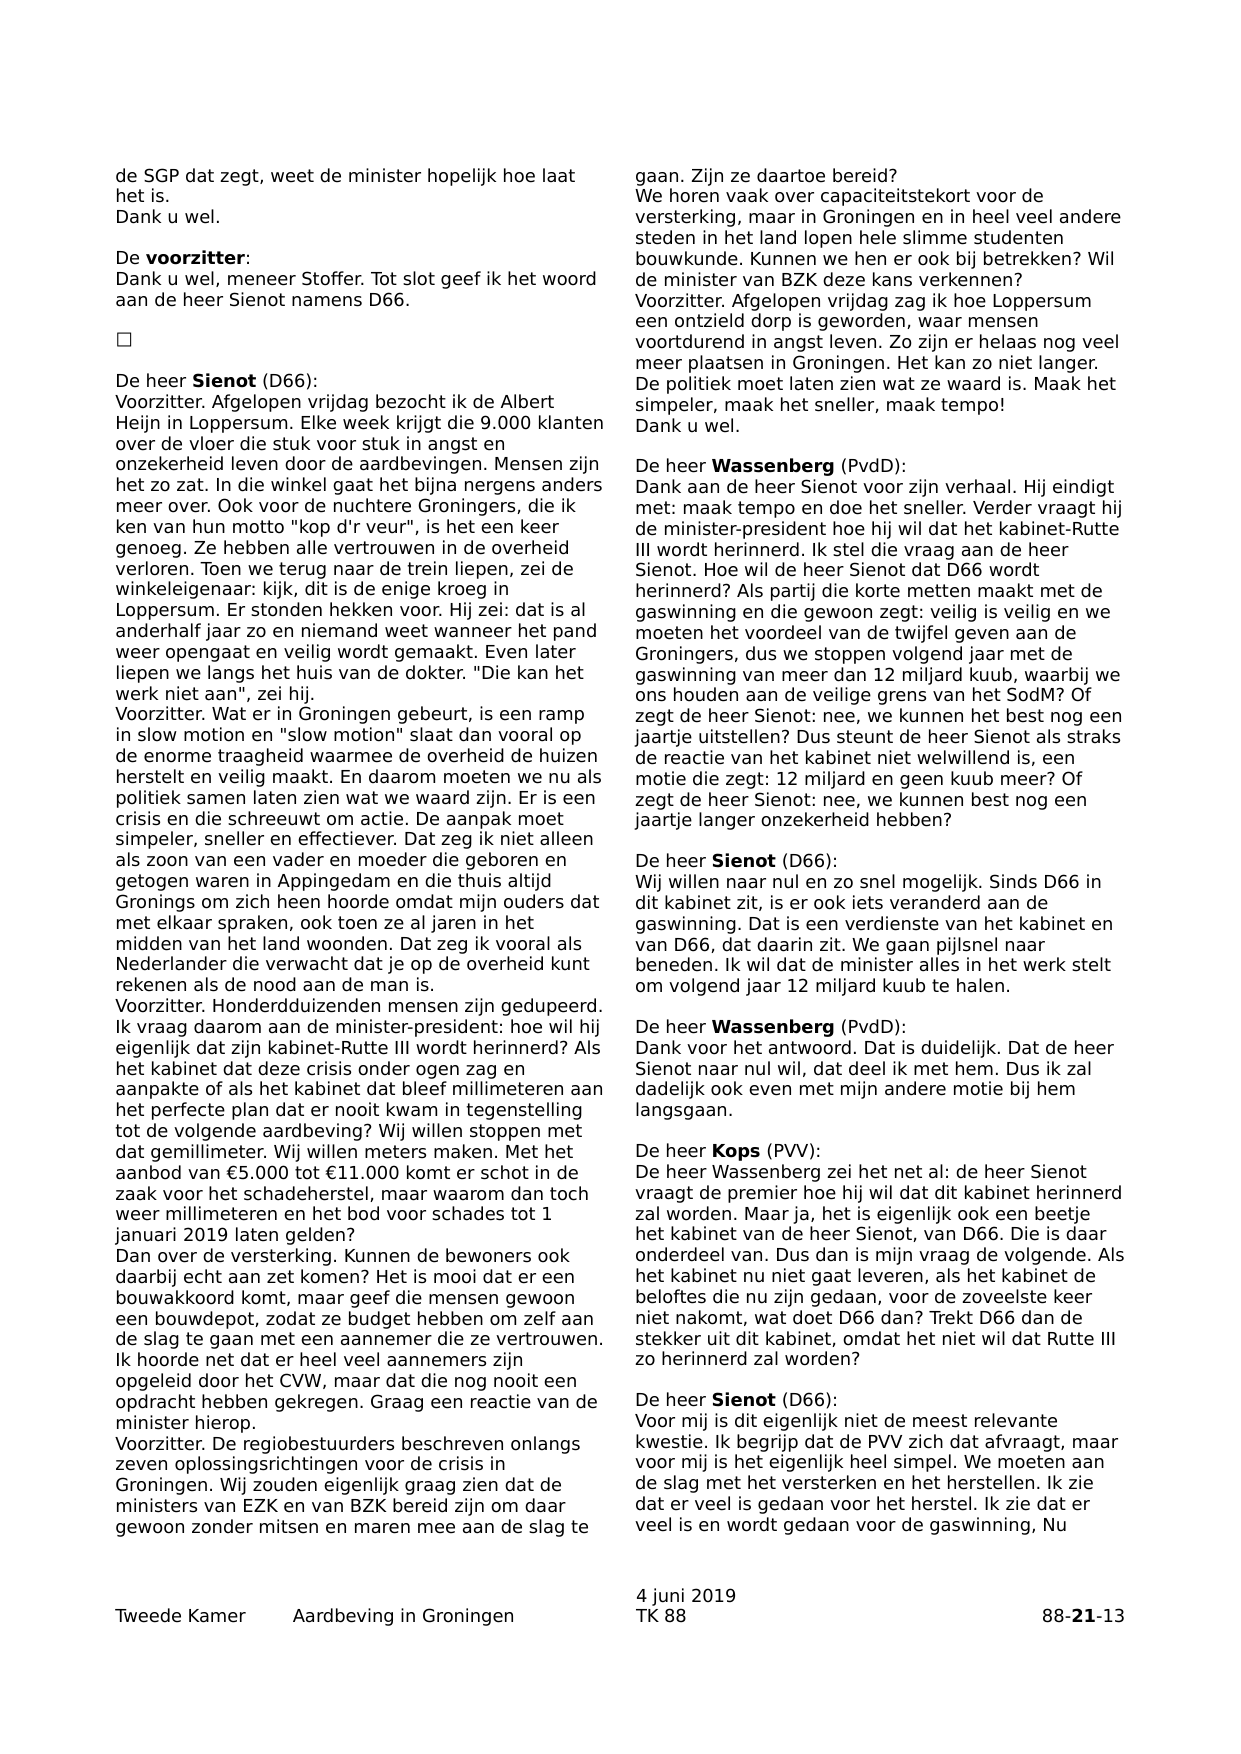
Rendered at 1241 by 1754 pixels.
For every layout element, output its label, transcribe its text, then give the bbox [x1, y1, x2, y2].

text De heer Wassenberg (PvdD): [635, 456, 1125, 477]
text De heer Wassenberg zei het net al: de heer Sienot vraagt de premier hoe hij wil dat dit kabinet herinnerd zal worden. Maar ja, het is eigenlijk ook een beetje het kabinet van de heer Sienot, van D66. Die is daar onderdeel van. Dus dan is mijn vraag de volgende. Als het kabinet nu niet gaat leveren, als het kabinet de beloftes die nu zijn gedaan, voor de zoveelste keer niet nakomt, wat doet D66 dan? Trekt D66 dan de stekker uit dit kabinet, omdat het niet wil dat Rutte III zo herinnerd zal worden? [635, 1162, 1125, 1370]
text Dank voor het antwoord. Dat is duidelijk. Dat de heer Sienot naar nul wil, dat deel ik met hem. Dus ik zal dadelijk ook even met mijn andere motie bij hem langsgaan. [635, 1037, 1125, 1121]
text Voor mij is dit eigenlijk niet de meest relevante kwestie. Ik begrijp dat de PVV zich dat afvraagt, maar voor mij is het eigenlijk heel simpel. We moeten aan de slag met het versterken en het herstellen. Ik zie dat er veel is gedaan voor het herstel. Ik zie dat er veel is en wordt gedaan voor de gaswinning, Nu [635, 1411, 1125, 1536]
text gaan. Zijn ze daartoe bereid? [635, 165, 1125, 186]
text We horen vaak over capaciteitstekort voor de versterking, maar in Groningen en in heel veel andere steden in het land lopen hele slimme studenten bouwkunde. Kunnen we hen er ook bij betrekken? Wil de minister van BZK deze kans verkennen? [635, 186, 1125, 290]
text ⬜ [115, 330, 605, 351]
text Dank u wel. [635, 415, 1125, 436]
text Dan over de versterking. Kunnen de bewoners ook daarbij echt aan zet komen? Het is mooi dat er een bouwakkoord komt, maar geef die mensen gewoon een bouwdepot, zodat ze budget hebben om zelf aan de slag te gaan met een aannemer die ze vertrouwen. Ik hoorde net dat er heel veel aannemers zijn opgeleid door het CVW, maar dat die nog nooit een opdracht hebben gekregen. Graag een reactie van de minister hierop. [115, 1246, 605, 1433]
text Dank u wel, meneer Stoffer. Tot slot geef ik het woord aan de heer Sienot namens D66. [115, 268, 605, 310]
text Voorzitter. Afgelopen vrijdag zag ik hoe Loppersum een ontzield dorp is geworden, waar mensen voortdurend in angst leven. Zo zijn er helaas nog veel meer plaatsen in Groningen. Het kan zo niet langer. De politiek moet laten zien wat ze waard is. Maak het simpeler, maak het sneller, maak tempo! [635, 290, 1125, 415]
text Voorzitter. Wat er in Groningen gebeurt, is een ramp in slow motion en "slow motion" slaat dan vooral op de enorme traagheid waarmee de overheid de huizen herstelt en veilig maakt. En daarom moeten we nu als politiek samen laten zien wat we waard zijn. Er is een crisis en die schreeuwt om actie. De aanpak moet simpeler, sneller en effectiever. Dat zeg ik niet alleen als zoon van een vader en moeder die geboren en getogen waren in Appingedam en die thuis altijd Gronings om zich heen hoorde omdat mijn ouders dat met elkaar spraken, ook toen ze al jaren in het midden van het land woonden. Dat zeg ik vooral als Nederlander die verwacht dat je op de overheid kunt rekenen als de nood aan de man is. [115, 704, 605, 996]
text De heer Sienot (D66): [635, 851, 1125, 872]
text Wij willen naar nul en zo snel mogelijk. Sinds D66 in dit kabinet zit, is er ook iets veranderd aan de gaswinning. Dat is een verdienste van het kabinet en van D66, dat daarin zit. We gaan pijlsnel naar beneden. Ik wil dat de minister alles in het werk stelt om volgend jaar 12 miljard kuub te halen. [635, 872, 1125, 997]
text Voorzitter. De regiobestuurders beschreven onlangs zeven oplossingsrichtingen voor de crisis in Groningen. Wij zouden eigenlijk graag zien dat de ministers van EZK en van BZK bereid zijn om daar gewoon zonder mitsen en maren mee aan de slag te [115, 1433, 605, 1537]
text Dank aan de heer Sienot voor zijn verhaal. Hij eindigt met: maak tempo en doe het sneller. Verder vraagt hij de minister-president hoe hij wil dat het kabinet-Rutte III wordt herinnerd. Ik stel die vraag aan de heer Sienot. Hoe wil de heer Sienot dat D66 wordt herinnerd? Als partij die korte metten maakt met de gaswinning en die gewoon zegt: veilig is veilig en we moeten het voordeel van de twijfel geven aan de Groningers, dus we stoppen volgend jaar met de gaswinning van meer dan 12 miljard kuub, waarbij we ons houden aan de veilige grens van het SodM? Of zegt de heer Sienot: nee, we kunnen het best nog een jaartje uitstellen? Dus steunt de heer Sienot als straks de reactie van het kabinet niet welwillend is, een motie die zegt: 12 miljard en geen kuub meer? Of zegt de heer Sienot: nee, we kunnen best nog een jaartje langer onzekerheid hebben? [635, 477, 1125, 831]
text Dank u wel. [115, 207, 605, 228]
text de SGP dat zegt, weet de minister hopelijk hoe laat het is. [115, 165, 605, 207]
text De heer Sienot (D66): [115, 371, 605, 392]
text Voorzitter. Honderdduizenden mensen zijn gedupeerd. Ik vraag daarom aan de minister-president: hoe wil hij eigenlijk dat zijn kabinet-Rutte III wordt herinnerd? Als het kabinet dat deze crisis onder ogen zag en aanpakte of als het kabinet dat bleef millimeteren aan het perfecte plan dat er nooit kwam in tegenstelling tot de volgende aardbeving? Wij willen stoppen met dat gemillimeter. Wij willen meters maken. Met het aanbod van €5.000 tot €11.000 komt er schot in de zaak voor het schadeherstel, maar waarom dan toch weer millimeteren en het bod voor schades tot 1 januari 2019 laten gelden? [115, 996, 605, 1246]
text De heer Sienot (D66): [635, 1390, 1125, 1411]
text Voorzitter. Afgelopen vrijdag bezocht ik de Albert Heijn in Loppersum. Elke week krijgt die 9.000 klanten over de vloer die stuk voor stuk in angst en onzekerheid leven door de aardbevingen. Mensen zijn het zo zat. In die winkel gaat het bijna nergens anders meer over. Ook voor de nuchtere Groningers, die ik ken van hun motto "kop d'r veur", is het een keer genoeg. Ze hebben alle vertrouwen in de overheid verloren. Toen we terug naar de trein liepen, zei de winkeleigenaar: kijk, dit is de enige kroeg in Loppersum. Er stonden hekken voor. Hij zei: dat is al anderhalf jaar zo en niemand weet wanneer het pand weer opengaat en veilig wordt gemaakt. Even later liepen we langs het huis van de dokter. "Die kan het werk niet aan", zei hij. [115, 392, 605, 704]
text De heer Kops (PVV): [635, 1141, 1125, 1162]
text De voorzitter: [115, 248, 605, 268]
text De heer Wassenberg (PvdD): [635, 1017, 1125, 1037]
